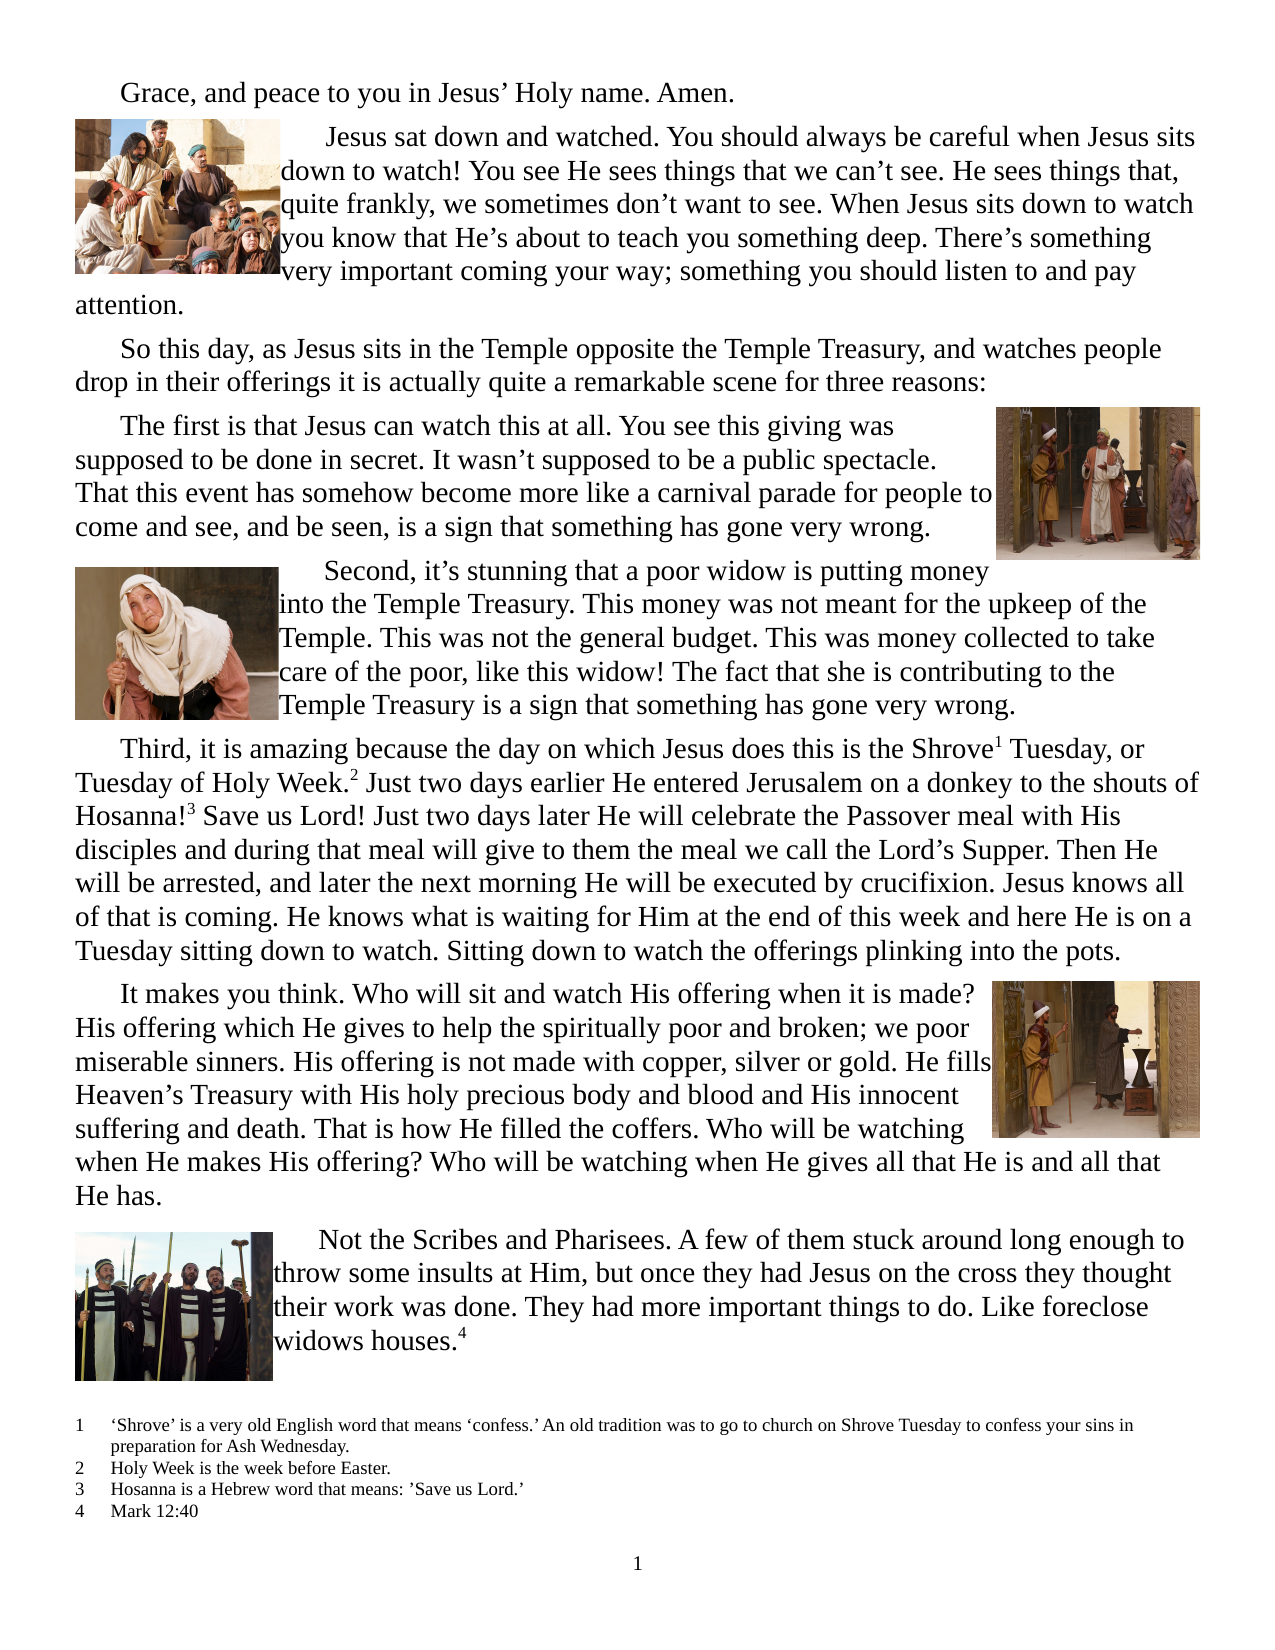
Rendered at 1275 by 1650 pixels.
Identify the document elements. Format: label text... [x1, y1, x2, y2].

text Mark 12:40 [75, 1500, 1200, 1521]
picture [992, 981, 1200, 1138]
text So this day, as Jesus sits in the Temple opposite the Temple Treasury, and watches people drop in their offerings it is actually quite a remarkable scene for three reasons: [75, 331, 1200, 398]
text It makes you think. Who will sit and watch His offering when it is made? His offering which He gives to help the spiritually poor and broken; we poor miserable sinners. His offering is not made with copper, silver or gold. He fills Heaven’s Treasury with His holy precious body and blood and His innocent suffering and death. That is how He filled the coffers. Who will be watching when He makes His offering? Who will be watching when He gives all that He is and all that He has. [75, 977, 1200, 1211]
text Hosanna is a Hebrew word that means: ’Save us Lord.’ [75, 1478, 1200, 1500]
picture [75, 567, 279, 720]
text Third, it is amazing because the day on which Jesus does this is the Shrove Tuesday, or Tuesday of Holy Week. Just two days earlier He entered Jerusalem on a donkey to the shouts of Hosanna! Save us Lord! Just two days later He will celebrate the Passover meal with His disciples and during that meal will give to them the meal we call the Lord’s Supper. Then He will be arrested, and later the next morning He will be executed by crucifixion. Jesus knows all of that is coming. He knows what is waiting for Him at the end of this week and here He is on a Tuesday sitting down to watch. Sitting down to watch the offerings plinking into the pots. [75, 731, 1200, 966]
picture [75, 1232, 273, 1381]
text Not the Scribes and Pharisees. A few of them stuck around long enough to throw some insults at Him, but once they had Jesus on the cross they thought their work was done. They had more important things to do. Like foreclose widows houses. [75, 1222, 1200, 1356]
picture [75, 119, 281, 274]
text Grace, and peace to you in Jesus’ Holy name. Amen. [75, 75, 1200, 108]
text ‘Shrove’ is a very old English word that means ‘confess.’ An old tradition was to go to church on Shrove Tuesday to confess your sins in preparation for Ash Wednesday. [75, 1414, 1200, 1457]
picture [996, 407, 1200, 560]
text Holy Week is the week before Easter. [75, 1457, 1200, 1478]
text Second, it’s stunning that a poor widow is putting money into the Temple Treasury. This money was not meant for the upkeep of the Temple. This was not the general budget. This was money collected to take care of the poor, like this widow! The fact that she is contributing to the Temple Treasury is a sign that something has gone very wrong. [75, 553, 1200, 721]
text Jesus sat down and watched. You should always be careful when Jesus sits down to watch! You see He sees things that we can’t see. He sees things that, quite frankly, we sometimes don’t want to see. When Jesus sits down to watch you know that He’s about to teach you something deep. There’s something very important coming your way; something you should listen to and pay attention. [75, 119, 1200, 320]
text The first is that Jesus can watch this at all. You see this giving was supposed to be done in secret. It wasn’t supposed to be a public spectacle. That this event has somehow become more like a carnival parade for people to come and see, and be seen, is a sign that something has gone very wrong. [75, 408, 996, 543]
